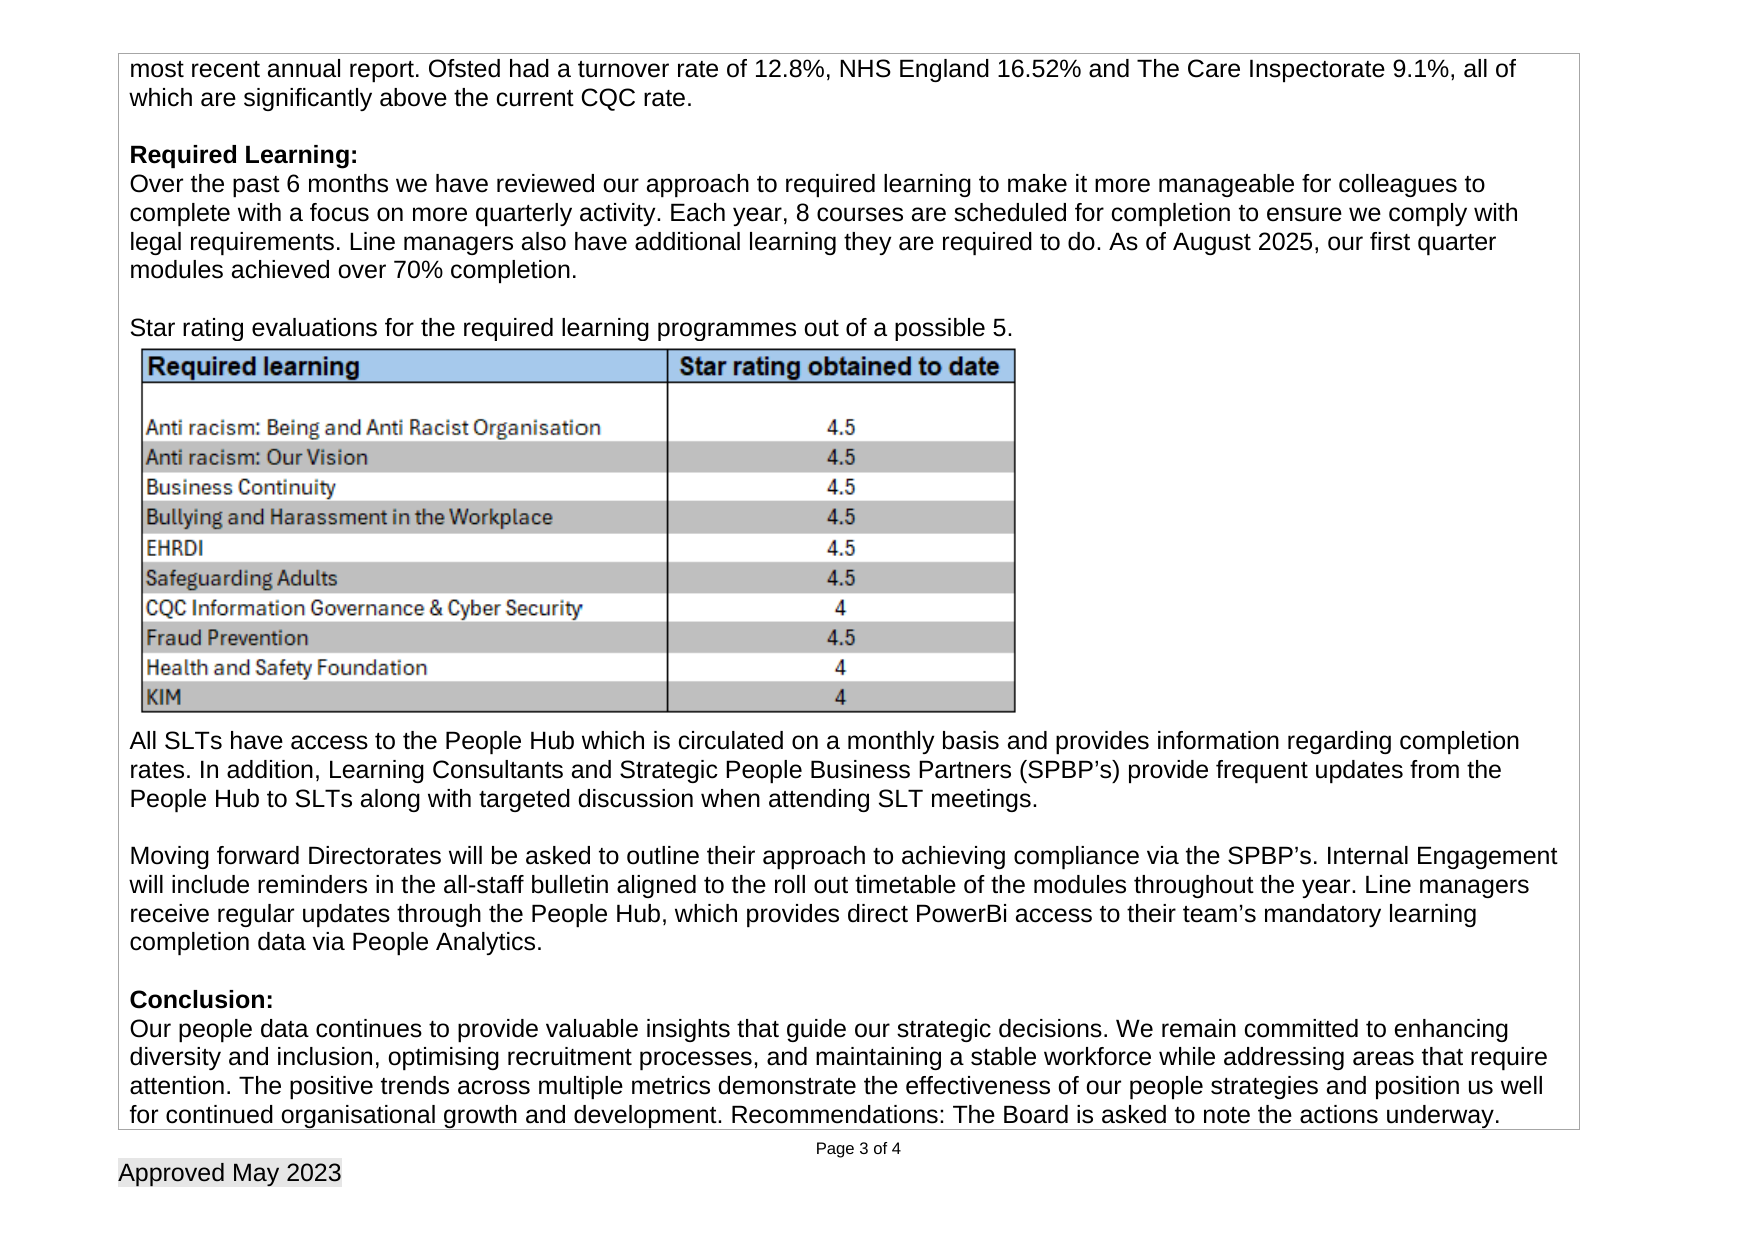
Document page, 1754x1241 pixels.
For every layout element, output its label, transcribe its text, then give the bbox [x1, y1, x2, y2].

table_cell most recent annual report. Ofsted had a turnover rate of 12.8%, NHS England 16.52% and The Care Inspectorate 9.1%, all of which are significantly above the current CQC rate. Required Learning: Over the past 6 months we have reviewed our approach to required learning to make it more manageable for colleagues to complete with a focus on more quarterly activity. Each year, 8 courses are scheduled for completion to ensure we comply with legal requirements. Line managers also have additional learning they are required to do. As of August 2025, our first quarter modules achieved over 70% completion. Star rating evaluations for the required learning programmes out of a possible 5. All SLTs have access to the People Hub which is circulated on a monthly basis and provides information regarding completion rates. In addition, Learning Consultants and Strategic People Business Partners (SPBP’s) provide frequent updates from the People Hub to SLTs along with targeted discussion when attending SLT meetings. Moving forward Directorates will be asked to outline their approach to achieving compliance via the SPBP’s. Internal Engagement will include reminders in the all-staff bulletin aligned to the roll out timetable of the modules throughout the year. Line managers receive regular updates through the People Hub, which provides direct PowerBi access to their team’s mandatory learning completion data via People Analytics. Conclusion: Our people data continues to provide valuable insights that guide our strategic decisions. We remain committed to enhancing diversity and inclusion, optimising recruitment processes, and maintaining a stable workforce while addressing areas that require attention. The positive trends across multiple metrics demonstrate the effectiveness of our people strategies and position us well for continued organisational growth and development. Recommendations: The Board is asked to note the actions underway. [119, 54, 1579, 1129]
